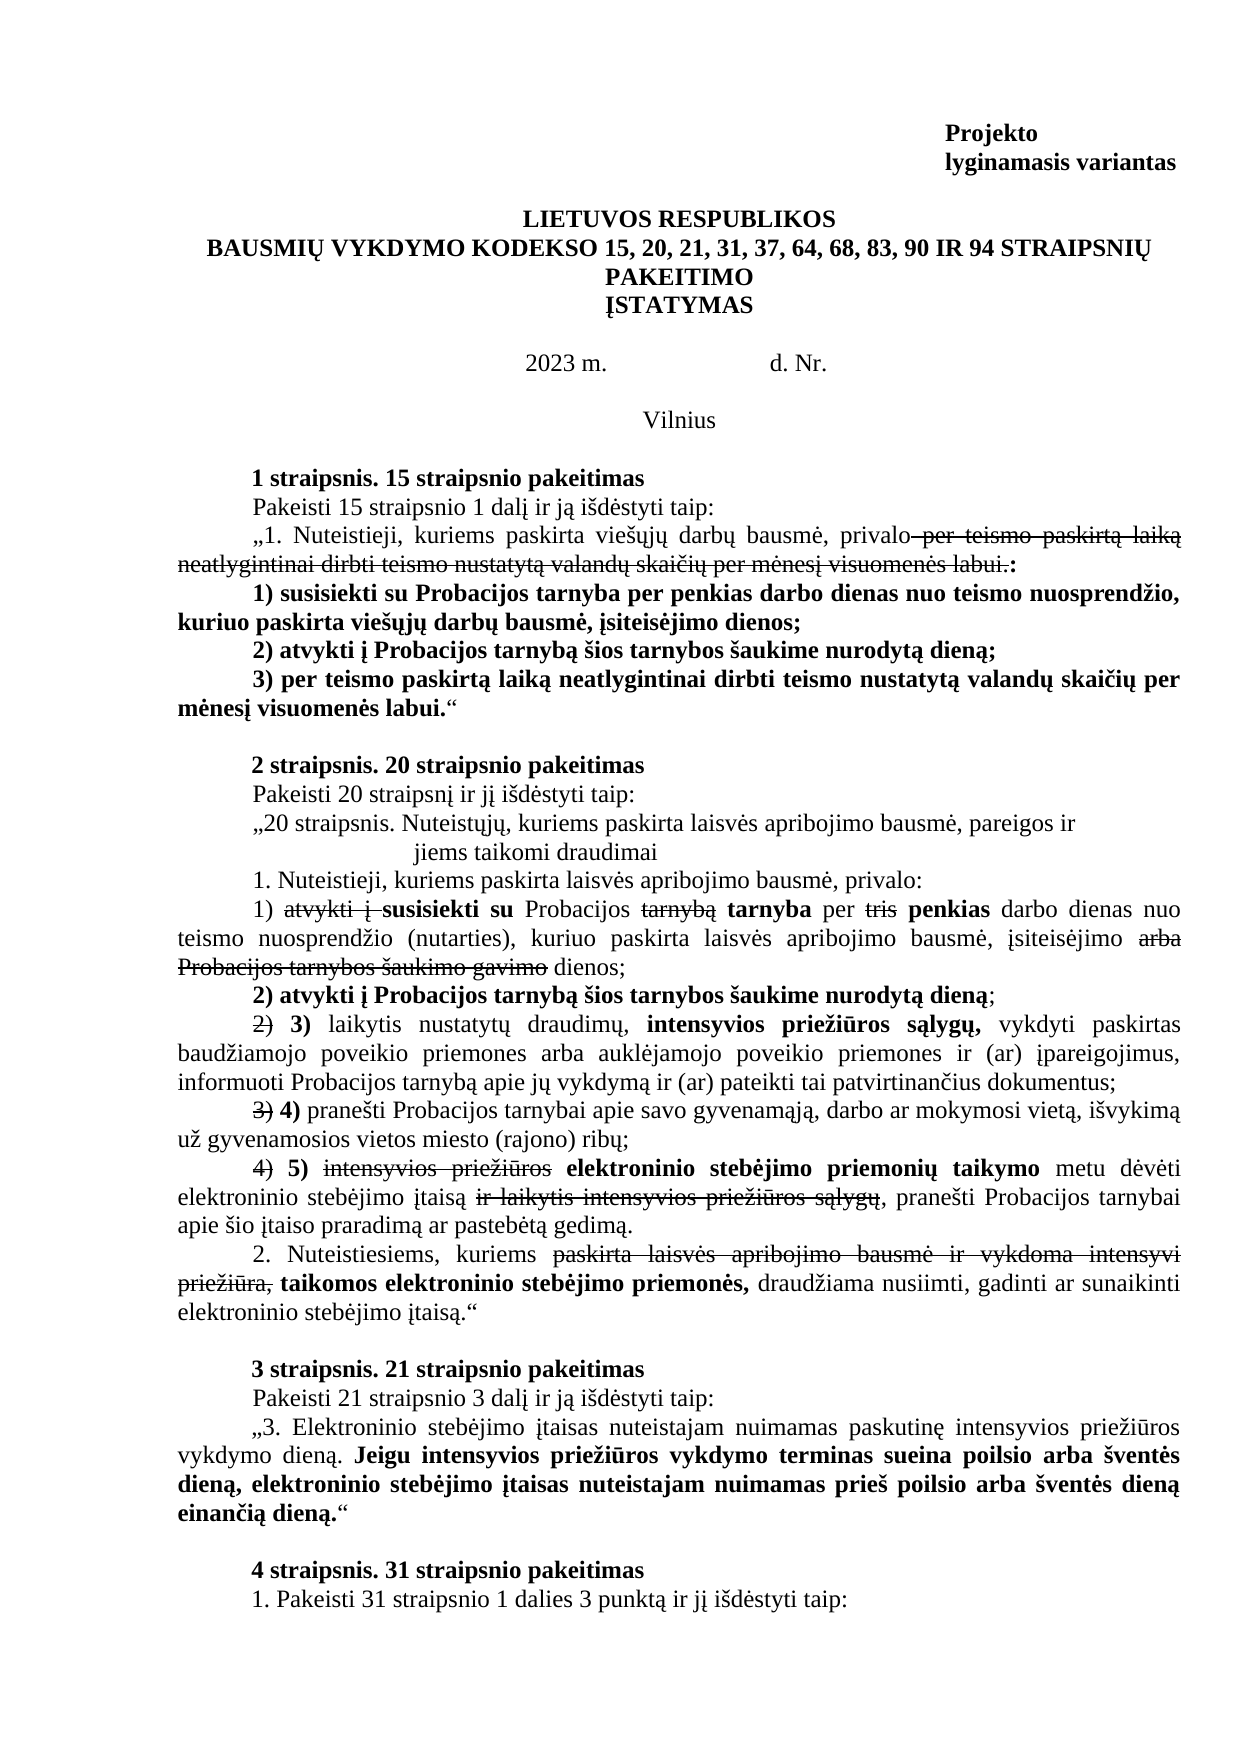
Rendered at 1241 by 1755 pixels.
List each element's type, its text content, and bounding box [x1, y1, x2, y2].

text Projekto [177, 118, 1181, 147]
text 3) 4) pranešti Probacijos tarnybai apie savo gyvenamąją, darbo ar mokymosi vietą, išvykimą už gyvenamosios vietos miesto (rajono) ribų; [177, 1096, 1181, 1153]
text 3) per teismo paskirtą laiką neatlygintinai dirbti teismo nustatytą valandų skaičių per mėnesį visuomenės labui.“ [177, 664, 1181, 722]
text LIETUVOS RESPUBLIKOS [177, 204, 1181, 233]
text 1) susisiekti su Probacijos tarnyba per penkias darbo dienas nuo teismo nuosprendžio, kuriuo paskirta viešųjų darbų bausmė, įsiteisėjimo dienos; [177, 578, 1181, 636]
text ĮSTATYMAS [177, 291, 1181, 319]
text Pakeisti 20 straipsnį ir jį išdėstyti taip: [177, 779, 1181, 808]
text 4 straipsnis. 31 straipsnio pakeitimas [177, 1556, 1181, 1584]
text „1. Nuteistieji, kuriems paskirta viešųjų darbų bausmė, privalo per teismo paskirtą laiką neatlygintinai dirbti teismo nustatytą valandų skaičių per mėnesį visuomenės labui.: [177, 521, 1181, 578]
text 2) 3) laikytis nustatytų draudimų, intensyvios priežiūros sąlygų, vykdyti paskirtas baudžiamojo poveikio priemones arba auklėjamojo poveikio priemones ir (ar) įpareigojimus, informuoti Probacijos tarnybą apie jų vykdymą ir (ar) pateikti tai patvirtinančius dokumentus; [177, 1009, 1181, 1096]
text 2023 m. d. Nr. [177, 348, 1181, 377]
text „3. Elektroninio stebėjimo įtaisas nuteistajam nuimamas paskutinę intensyvios priežiūros vykdymo dieną. Jeigu intensyvios priežiūros vykdymo terminas sueina poilsio arba šventės dieną, elektroninio stebėjimo įtaisas nuteistajam nuimamas prieš poilsio arba šventės dieną einančią dieną.“ [177, 1412, 1181, 1527]
text 1 straipsnis. 15 straipsnio pakeitimas [177, 463, 1181, 492]
text 1. Pakeisti 31 straipsnio 1 dalies 3 punktą ir jį išdėstyti taip: [177, 1584, 1181, 1613]
text Pakeisti 21 straipsnio 3 dalį ir ją išdėstyti taip: [177, 1383, 1181, 1412]
text 2) atvykti į Probacijos tarnybą šios tarnybos šaukime nurodytą dieną; [177, 636, 1181, 664]
text „20 straipsnis. Nuteistųjų, kuriems paskirta laisvės apribojimo bausmė, pareigos ir [177, 808, 1181, 837]
text 2) atvykti į Probacijos tarnybą šios tarnybos šaukime nurodytą dieną; [177, 981, 1181, 1009]
text 2. Nuteistiesiems, kuriems paskirta laisvės apribojimo bausmė ir vykdoma intensyvi priežiūra, taikomos elektroninio stebėjimo priemonės, draudžiama nusiimti, gadinti ar sunaikinti elektroninio stebėjimo įtaisą.“ [177, 1239, 1181, 1326]
text 4) 5) intensyvios priežiūros elektroninio stebėjimo priemonių taikymo metu dėvėti elektroninio stebėjimo įtaisą ir laikytis intensyvios priežiūros sąlygų, pranešti Probacijos tarnybai apie šio įtaiso praradimą ar pastebėtą gedimą. [177, 1153, 1181, 1239]
text 1. Nuteistieji, kuriems paskirta laisvės apribojimo bausmė, privalo: [177, 866, 1181, 894]
text 2 straipsnis. 20 straipsnio pakeitimas [177, 751, 1181, 779]
text 3 straipsnis. 21 straipsnio pakeitimas [177, 1354, 1181, 1383]
text 1) atvykti į susisiekti su Probacijos tarnybą tarnyba per tris penkias darbo dienas nuo teismo nuosprendžio (nutarties), kuriuo paskirta laisvės apribojimo bausmė, įsiteisėjimo arba Probacijos tarnybos šaukimo gavimo dienos; [177, 894, 1181, 981]
text jiems taikomi draudimai [177, 837, 1181, 866]
text lyginamasis variantas [177, 147, 1181, 176]
text Pakeisti 15 straipsnio 1 dalį ir ją išdėstyti taip: [177, 492, 1181, 521]
text BAUSMIŲ VYKDYMO KODEKSO 15, 20, 21, 31, 37, 64, 68, 83, 90 IR 94 STRAIPSNIŲ PAKEITIMO [177, 233, 1181, 291]
text Vilnius [177, 406, 1181, 434]
